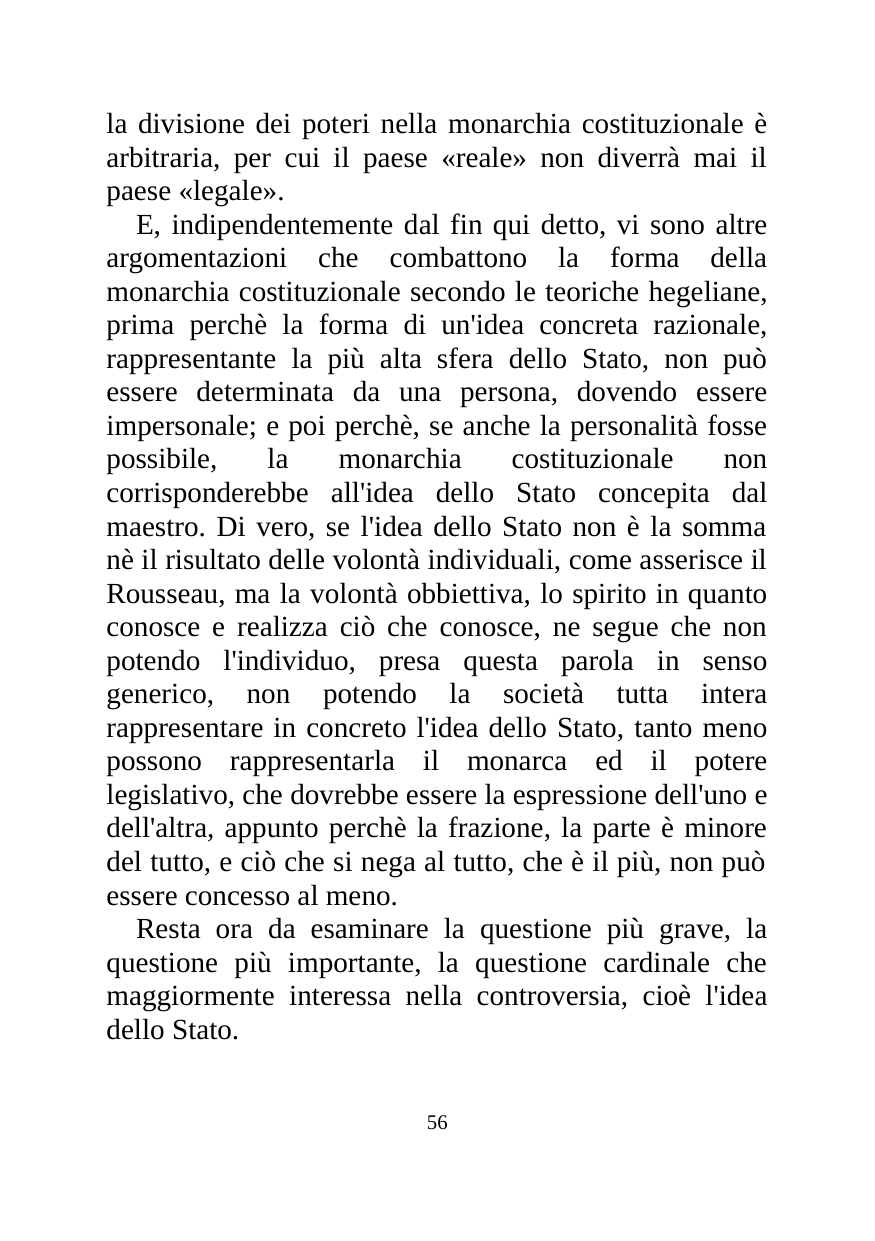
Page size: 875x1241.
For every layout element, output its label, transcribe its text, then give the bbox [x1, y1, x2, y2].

text Resta ora da esaminare la questione più grave, la questione più importante, la questione cardinale che maggiormente interessa nella controversia, cioè l'idea dello Stato. [106, 911, 768, 1045]
text la divisione dei poteri nella monarchia costituzionale è arbitraria, per cui il paese «reale» non diverrà mai il paese «legale». [106, 106, 768, 207]
text E, indipendentemente dal fin qui detto, vi sono altre argomentazioni che combattono la forma della monarchia costituzionale secondo le teoriche hegeliane, prima perchè la forma di un'idea concreta razionale, rappresentante la più alta sfera dello Stato, non può essere determinata da una persona, dovendo essere impersonale; e poi perchè, se anche la personalità fosse possibile, la monarchia costituzionale non corrisponderebbe all'idea dello Stato concepita dal maestro. Di vero, se l'idea dello Stato non è la somma nè il risultato delle volontà individuali, come asserisce il Rousseau, ma la volontà obbiettiva, lo spirito in quanto conosce e realizza ciò che conosce, ne segue che non potendo l'individuo, presa questa parola in senso generico, non potendo la società tutta intera rappresentare in concreto l'idea dello Stato, tanto meno possono rappresentarla il monarca ed il potere legislativo, che dovrebbe essere la espressione dell'uno e dell'altra, appunto perchè la frazione, la parte è minore del tutto, e ciò che si nega al tutto, che è il più, non può essere concesso al meno. [106, 207, 768, 911]
